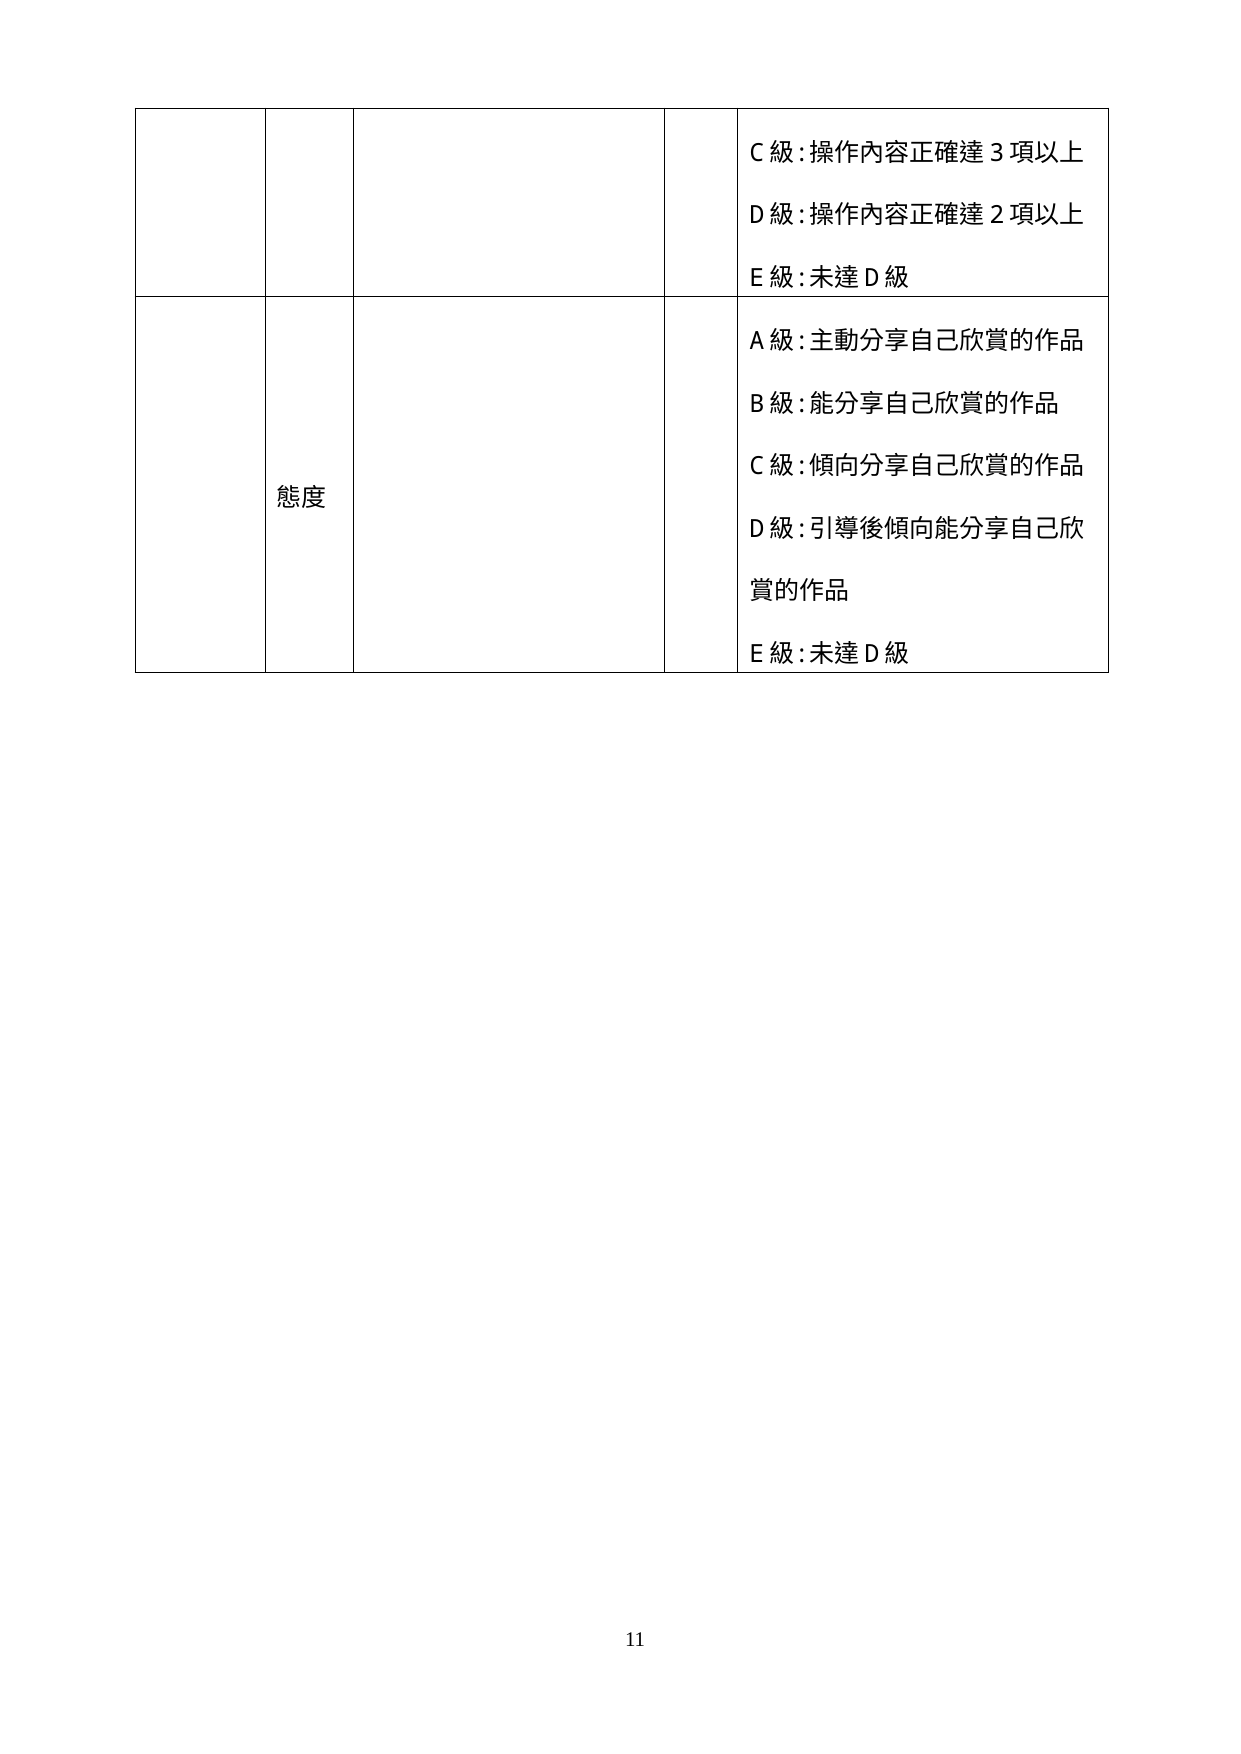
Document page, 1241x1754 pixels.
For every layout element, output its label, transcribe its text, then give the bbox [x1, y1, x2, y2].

table_cell [665, 109, 737, 296]
table_cell A級:主動分享自己欣賞的作品 B級:能分享自己欣賞的作品 C級:傾向分享自己欣賞的作品 D級:引導後傾向能分享自己欣賞的作品 E級:未達D級 [738, 297, 1108, 672]
table_cell [266, 109, 353, 296]
table_cell 態度 [266, 297, 353, 672]
table_cell [354, 297, 664, 672]
table_cell C級:操作內容正確達3項以上 D級:操作內容正確達2項以上 E級:未達D級 [738, 109, 1108, 296]
table_cell [136, 109, 265, 296]
table_cell [665, 297, 737, 672]
table_cell [136, 297, 265, 672]
table_cell [354, 109, 664, 296]
